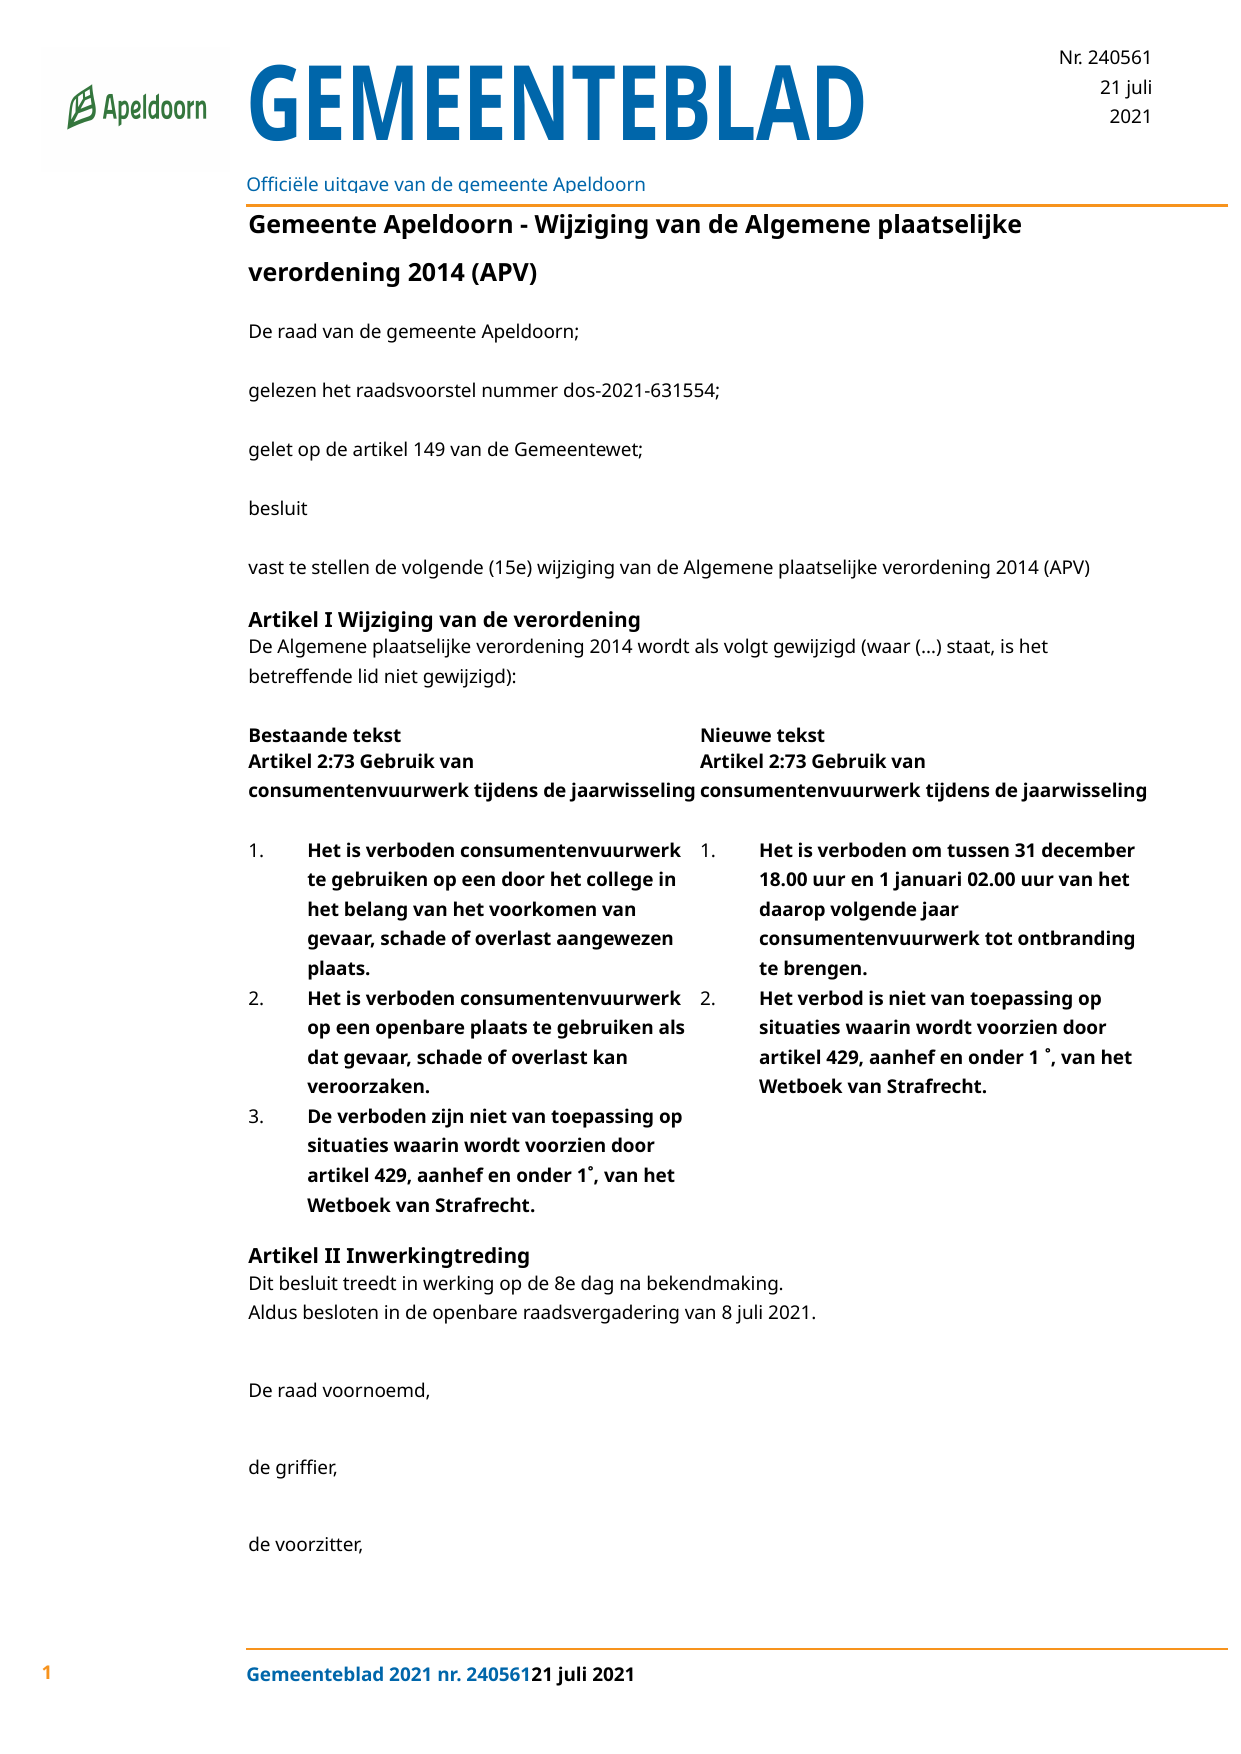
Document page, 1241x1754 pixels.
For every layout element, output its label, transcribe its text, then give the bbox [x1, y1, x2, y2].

text Gemeente Apeldoorn - Wijziging van de Algemene plaatselijke verordening 2014 (APV) [248, 207, 1152, 288]
text Artikel II Inwerkingtreding [248, 1242, 1152, 1270]
table_header Bestaande tekst [248, 722, 700, 748]
text Dit besluit treedt in werking op de 8e dag na bekendmaking. [248, 1270, 1152, 1296]
text vast te stellen de volgende (15e) wijziging van de Algemene plaatselijke verordening 2014 (APV) [248, 554, 1152, 580]
picture [41, 47, 231, 172]
text de voorzitter, [248, 1531, 1152, 1557]
text Artikel I Wijziging van de verordening [248, 605, 1152, 633]
text De raad van de gemeente Apeldoorn; [248, 318, 1152, 344]
text gelezen het raadsvoorstel nummer dos-2021-631554; [248, 377, 1152, 403]
text besluit [248, 495, 1152, 521]
table_cell Artikel 2:73 Gebruik van consumentenvuurwerk tijdens de jaarwisseling Het is verboden consumentenvuurwerk te gebruiken op een door het college in het belang van het voorkomen van gevaar, schade of overlast aangewezen plaats. Het is verboden consumentenvuurwerk op een openbare plaats te gebruiken als dat gevaar, schade of overlast kan veroorzaken. De verboden zijn niet van toepassing op situaties waarin wordt voorzien door artikel 429, aanhef en onder 1˚, van het Wetboek van Strafrecht. [248, 748, 700, 1217]
text Aldus besloten in de openbare raadsvergadering van 8 juli 2021. [248, 1299, 1152, 1325]
table_cell Artikel 2:73 Gebruik van consumentenvuurwerk tijdens de jaarwisseling Het is verboden om tussen 31 december 18.00 uur en 1 januari 02.00 uur van het daarop volgende jaar consumentenvuurwerk tot ontbranding te brengen. Het verbod is niet van toepassing op situaties waarin wordt voorzien door artikel 429, aanhef en onder 1 ˚, van het Wetboek van Strafrecht. [700, 748, 1152, 1217]
text gelet op de artikel 149 van de Gemeentewet; [248, 436, 1152, 462]
text De Algemene plaatselijke verordening 2014 wordt als volgt gewijzigd (waar (…) staat, is het betreffende lid niet gewijzigd): [248, 633, 1152, 689]
table_header Nieuwe tekst [700, 722, 1152, 748]
text de griffier, [248, 1454, 1152, 1480]
text De raad voornoemd, [248, 1377, 1152, 1402]
